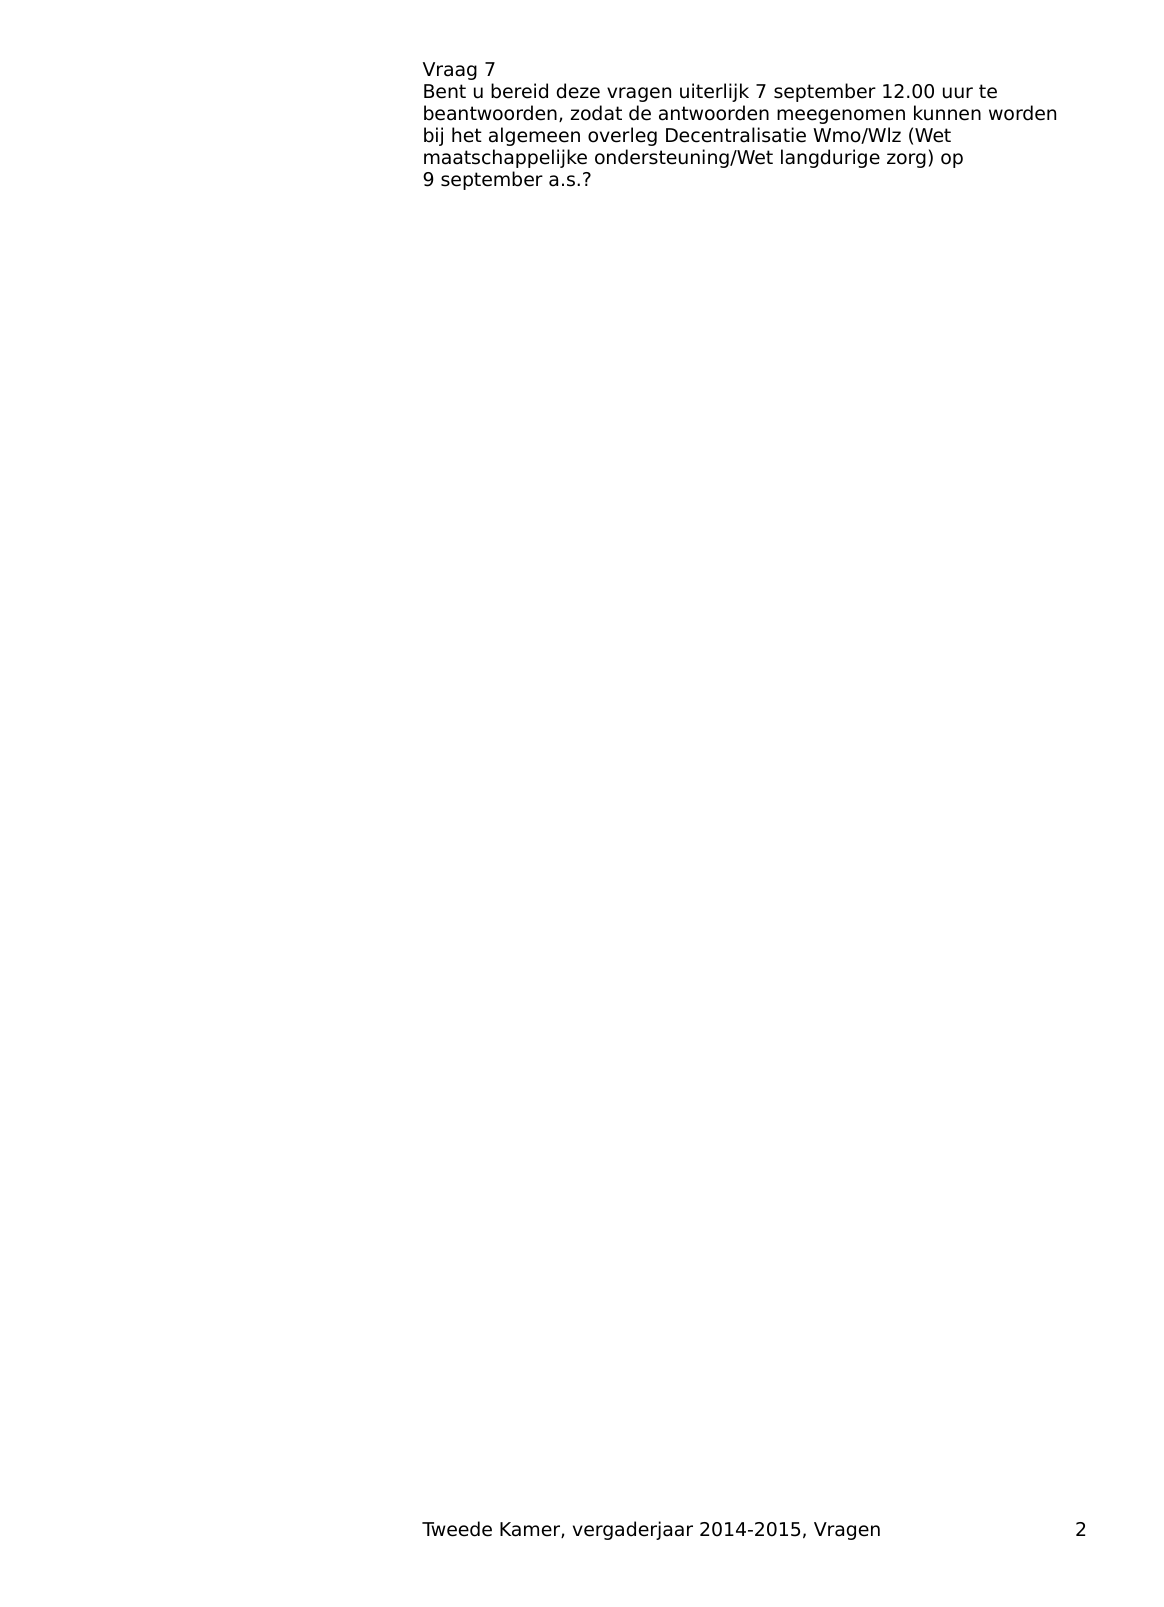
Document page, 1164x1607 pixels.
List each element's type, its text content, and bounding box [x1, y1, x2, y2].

text Bent u bereid deze vragen uiterlijk 7 september 12.00 uur te beantwoorden, zodat de antwoorden meegenomen kunnen worden bij het algemeen overleg Decentralisatie Wmo/Wlz (Wet maatschappelijke ondersteuning/Wet langdurige zorg) op 9 september a.s.? [422, 81, 1087, 191]
text Vraag 7 [422, 59, 1087, 81]
